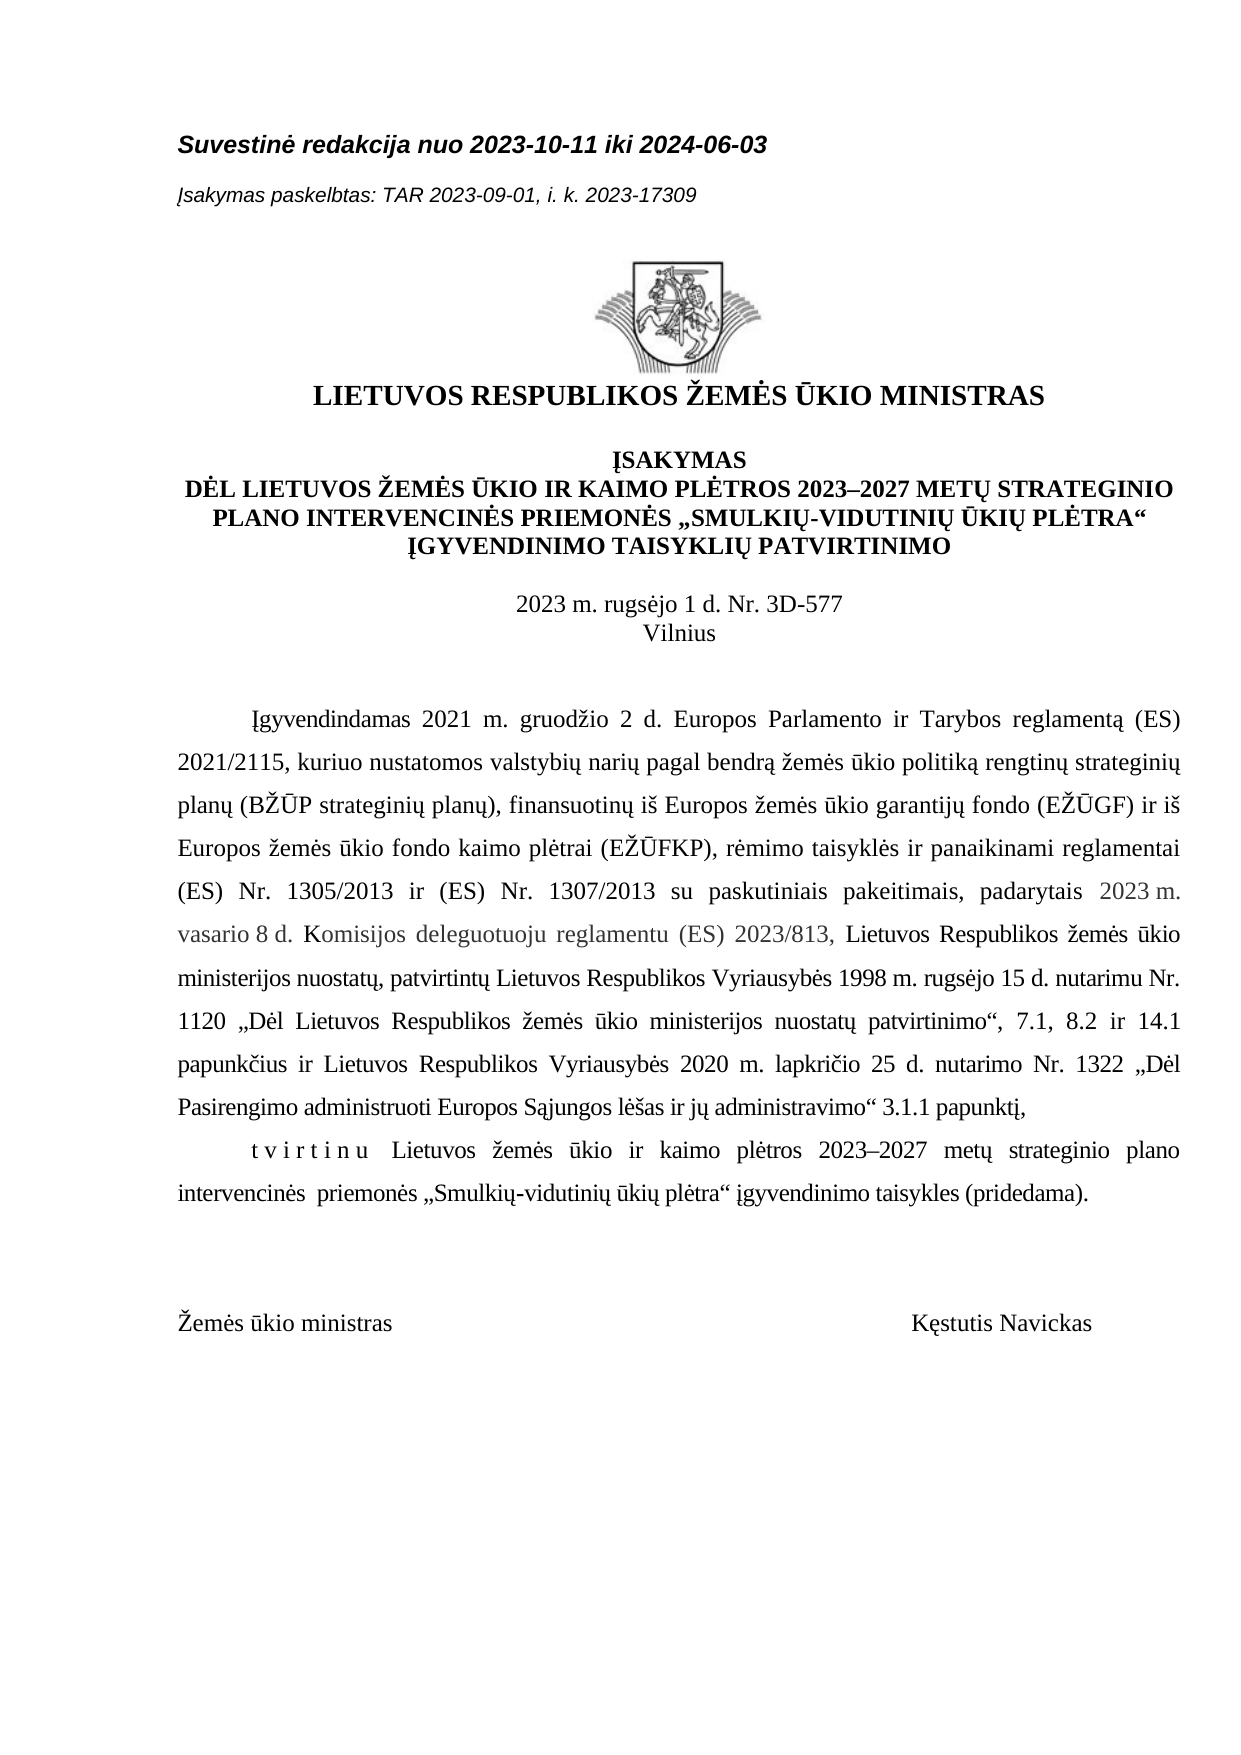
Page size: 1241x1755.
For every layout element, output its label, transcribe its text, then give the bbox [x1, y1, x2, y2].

text 2023 m. rugsėjo 1 d. Nr. 3D-577 [177, 589, 1181, 618]
text Žemės ūkio ministras Kęstutis Navickas [177, 1308, 1181, 1336]
text DĖL LIETUVOS ŽEMĖS ŪKIO IR KAIMO PLĖTROS 2023–2027 METŲ STRATEGINIO PLANO INTERVENCINĖS PRIEMONĖS „Smulkių-vidutinių ūkių plėtra“ ĮGYVENDINIMO TAISYKLIŲ PATVIRTINIMO [177, 474, 1181, 560]
text Įgyvendindamas 2021 m. gruodžio 2 d. Europos Parlamento ir Tarybos reglamentą (ES) 2021/2115, kuriuo nustatomos valstybių narių pagal bendrą žemės ūkio politiką rengtinų strateginių planų (BŽŪP strateginių planų), finansuotinų iš Europos žemės ūkio garantijų fondo (EŽŪGF) ir iš Europos žemės ūkio fondo kaimo plėtrai (EŽŪFKP), rėmimo taisyklės ir panaikinami reglamentai (ES) Nr. 1305/2013 ir (ES) Nr. 1307/2013 su paskutiniais pakeitimais, padarytais 2023 m. vasario 8 d. Komisijos deleguotuoju reglamentu (ES) 2023/813, Lietuvos Respublikos žemės ūkio ministerijos nuostatų, patvirtintų Lietuvos Respublikos Vyriausybės 1998 m. rugsėjo 15 d. nutarimu Nr. 1120 „Dėl Lietuvos Respublikos žemės ūkio ministerijos nuostatų patvirtinimo“, 7.1, 8.2 ir 14.1 papunkčius ir Lietuvos Respublikos Vyriausybės 2020 m. lapkričio 25 d. nutarimo Nr. 1322 „Dėl Pasirengimo administruoti Europos Sąjungos lėšas ir jų administravimo“ 3.1.1 papunktį, [177, 704, 1181, 1121]
text Įsakymas paskelbtas: TAR 2023-09-01, i. k. 2023-17309 [177, 183, 1181, 207]
text Vilnius [177, 618, 1181, 646]
text Suvestinė redakcija nuo 2023-10-11 iki 2024-06-03 [177, 130, 1181, 159]
text ĮSAKYMAS [177, 445, 1181, 474]
text tvirtinu Lietuvos žemės ūkio ir kaimo plėtros 2023–2027 metų strateginio plano intervencinės priemonės „Smulkių-vidutinių ūkių plėtra“ įgyvendinimo taisykles (pridedama). [177, 1135, 1181, 1207]
text LIETUVOS RESPUBLIKOS ŽEMĖS ŪKIO MINISTRAS [177, 378, 1181, 412]
